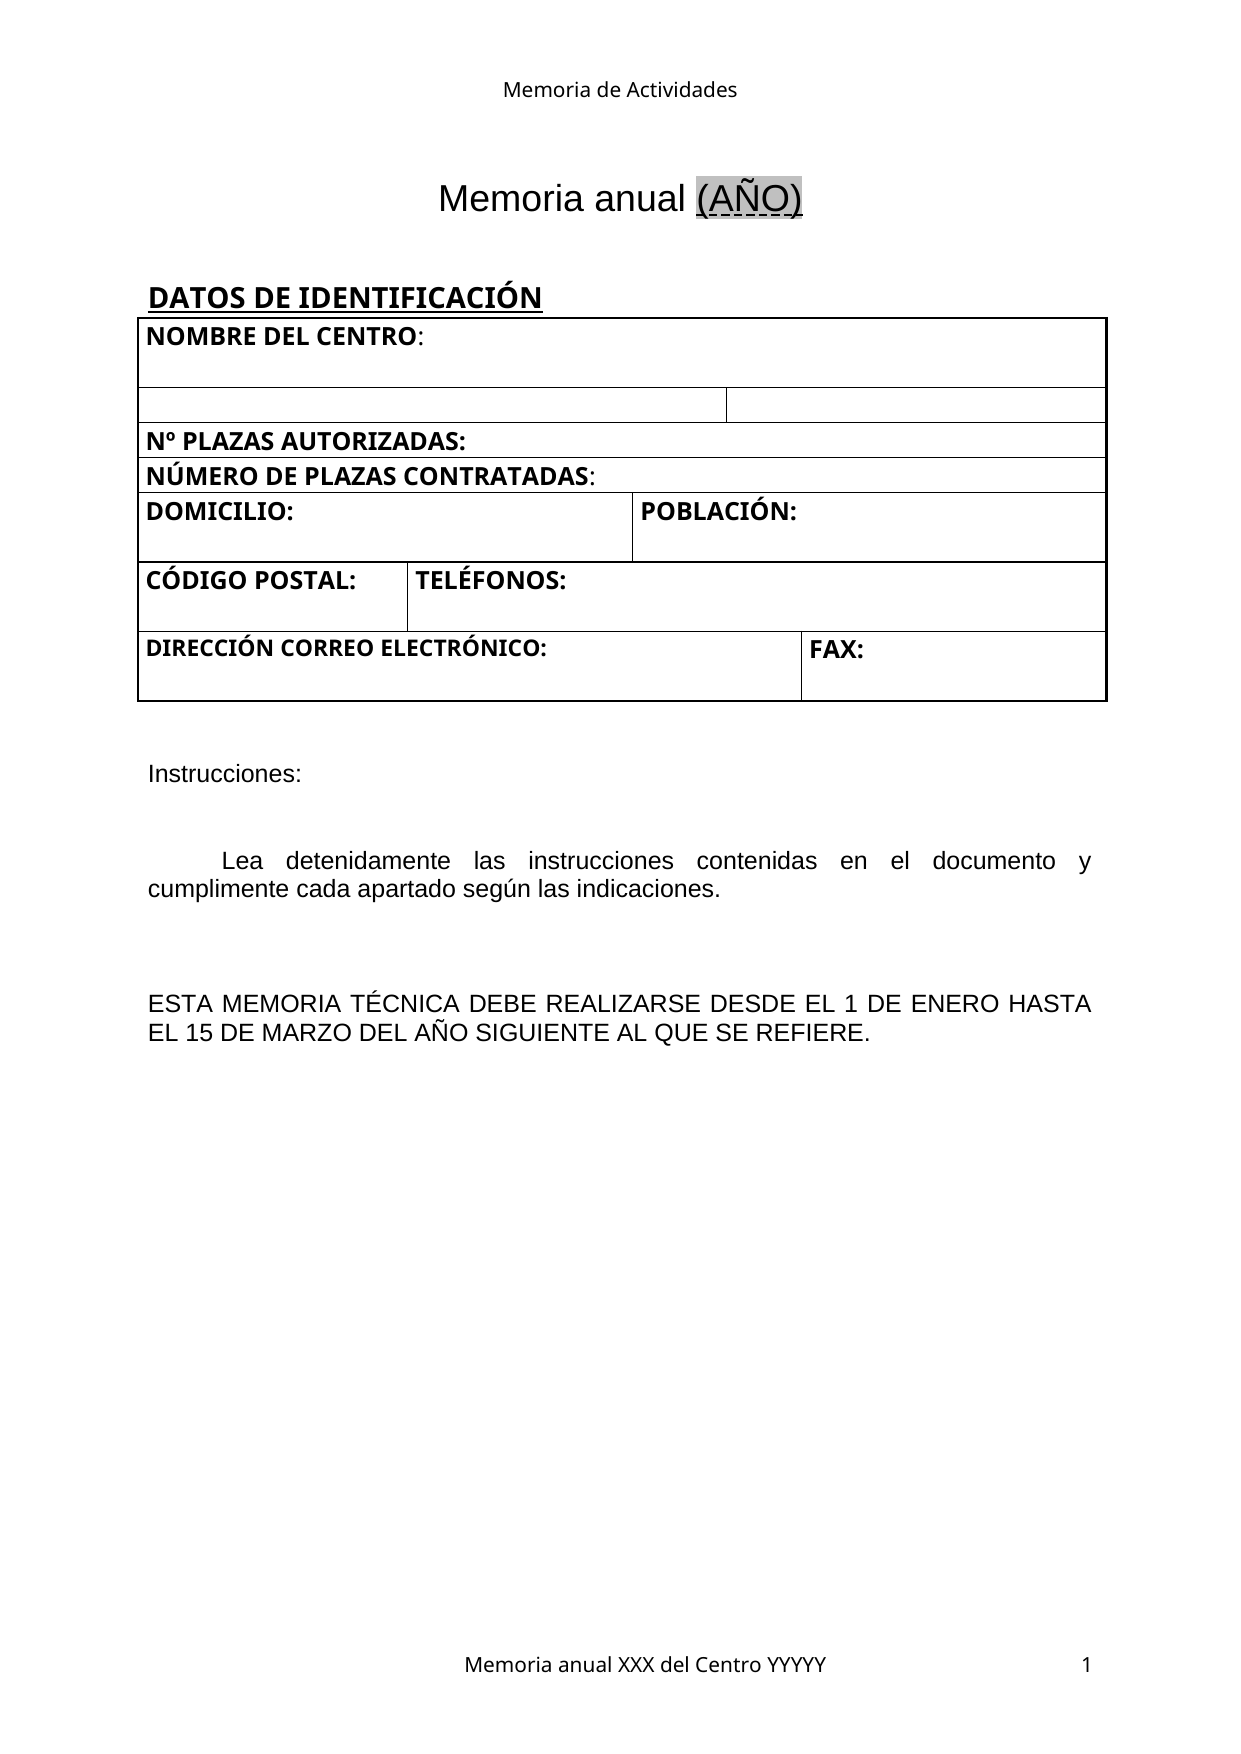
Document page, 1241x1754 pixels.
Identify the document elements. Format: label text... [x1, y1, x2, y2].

table_cell CÓDIGO POSTAL: [139, 563, 407, 631]
table_cell FAX: [802, 632, 1105, 700]
table_cell DOMICILIO: [139, 493, 632, 561]
table_cell TELÉFONOS: [408, 563, 1105, 631]
table_cell NÚMERO DE PLAZAS CONTRATADAS: [139, 458, 1105, 492]
table_cell [727, 388, 1105, 422]
text Memoria anual (AÑO) [148, 176, 1092, 219]
table_cell POBLACIÓN: [633, 493, 1105, 561]
text Instrucciones: [148, 759, 1092, 788]
table_cell DIRECCIÓN CORREO ELECTRÓNICO: [139, 632, 801, 700]
table_cell [139, 388, 726, 422]
table_header NOMBRE DEL CENTRO: [139, 319, 1105, 387]
text ESTA MEMORIA TÉCNICA DEBE REALIZARSE DESDE EL 1 DE ENERO HASTA EL 15 DE MARZO DEL AÑO SIGUIENTE AL QUE SE REFIERE. [148, 989, 1092, 1047]
subtitle DATOS DE IDENTIFICACIÓN [148, 277, 1092, 317]
text Lea detenidamente las instrucciones contenidas en el documento y cumplimente cada apartado según las indicaciones. [148, 846, 1092, 903]
table_cell Nº PLAZAS AUTORIZADAS: [139, 423, 1105, 457]
